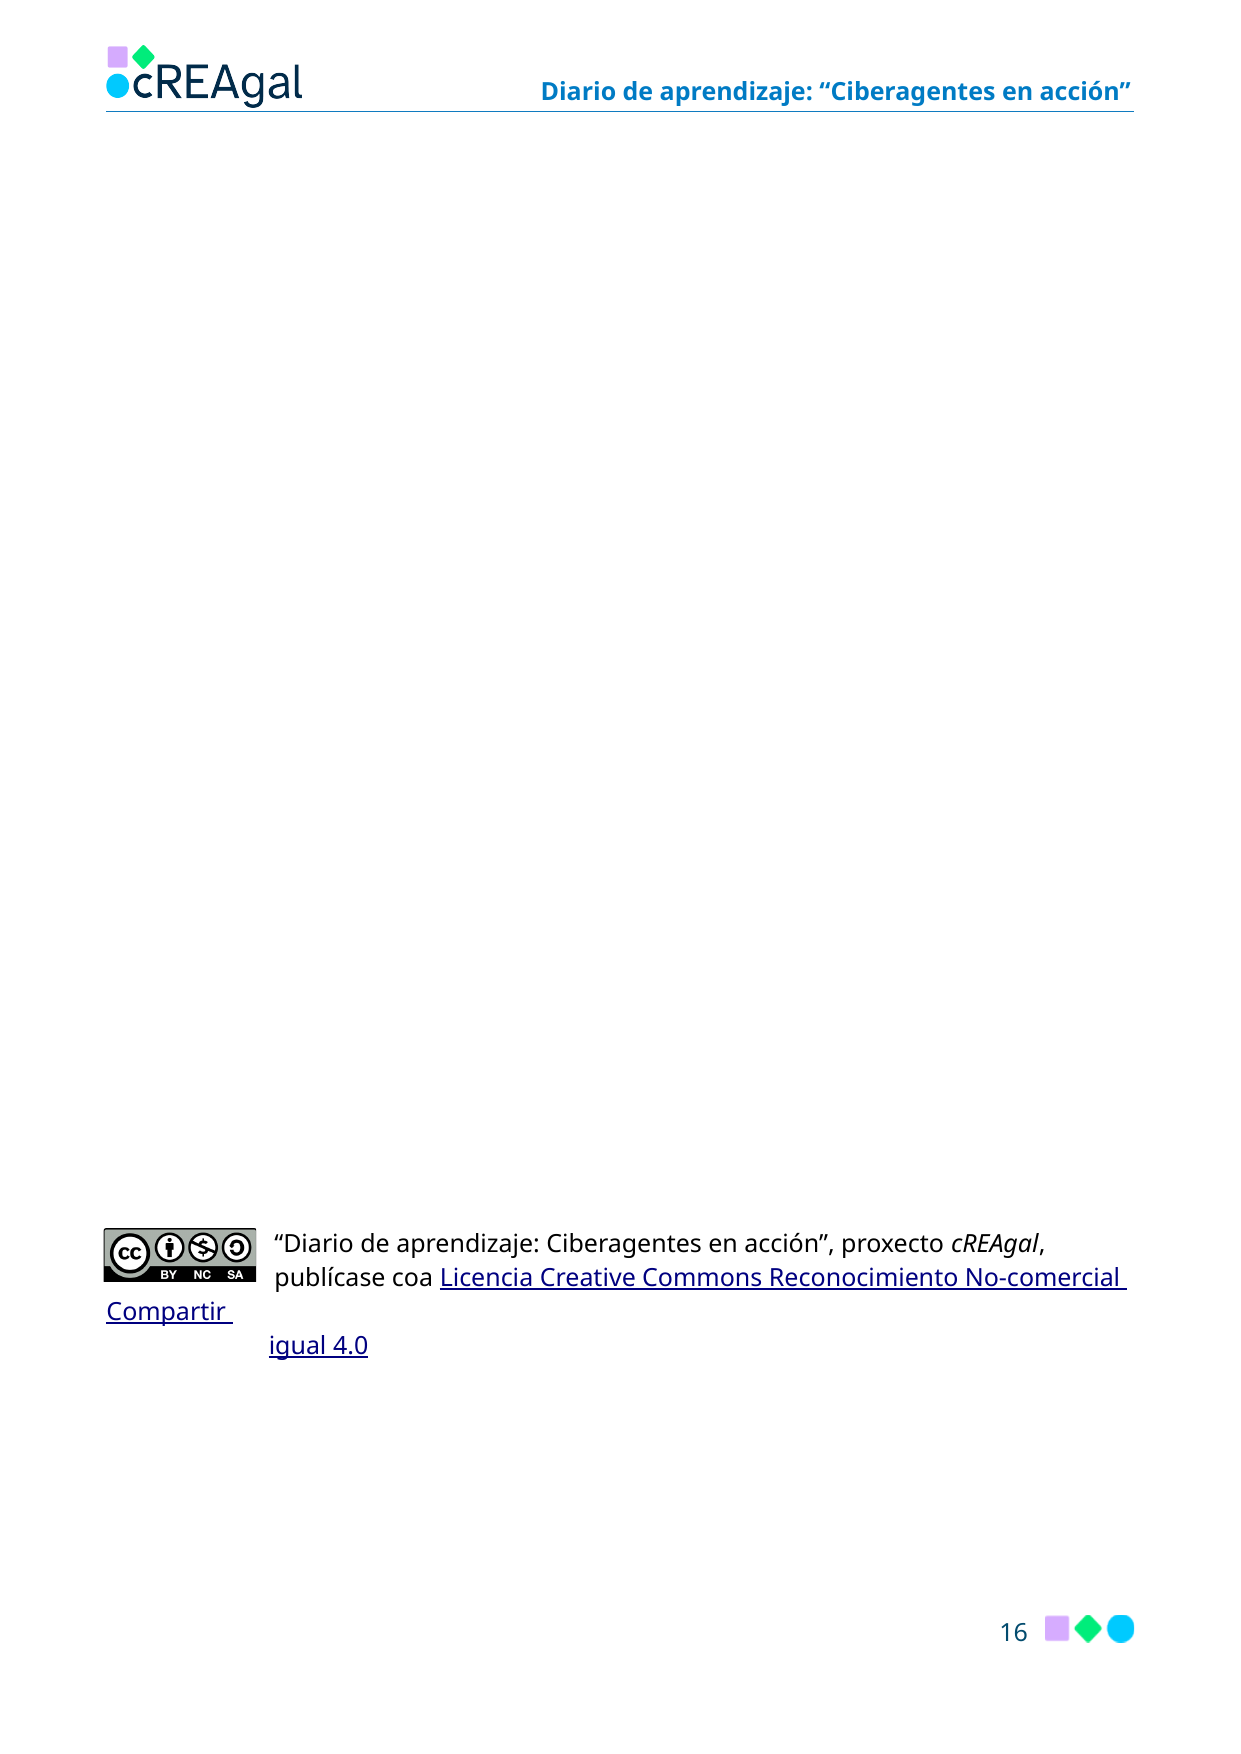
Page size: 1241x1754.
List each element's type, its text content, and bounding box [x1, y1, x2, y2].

picture [1045, 1615, 1118, 1643]
picture [1128, 1615, 1135, 1625]
picture [106, 45, 302, 108]
text igual 4.0 [106, 1327, 1134, 1361]
picture [1124, 1631, 1135, 1643]
text “Diario de aprendizaje: Ciberagentes en acción”, proxecto cREAgal, publícase coa Licencia Creative Commons Reconocimiento No-comercial Compartir [106, 1225, 1134, 1327]
picture [103, 1228, 257, 1282]
